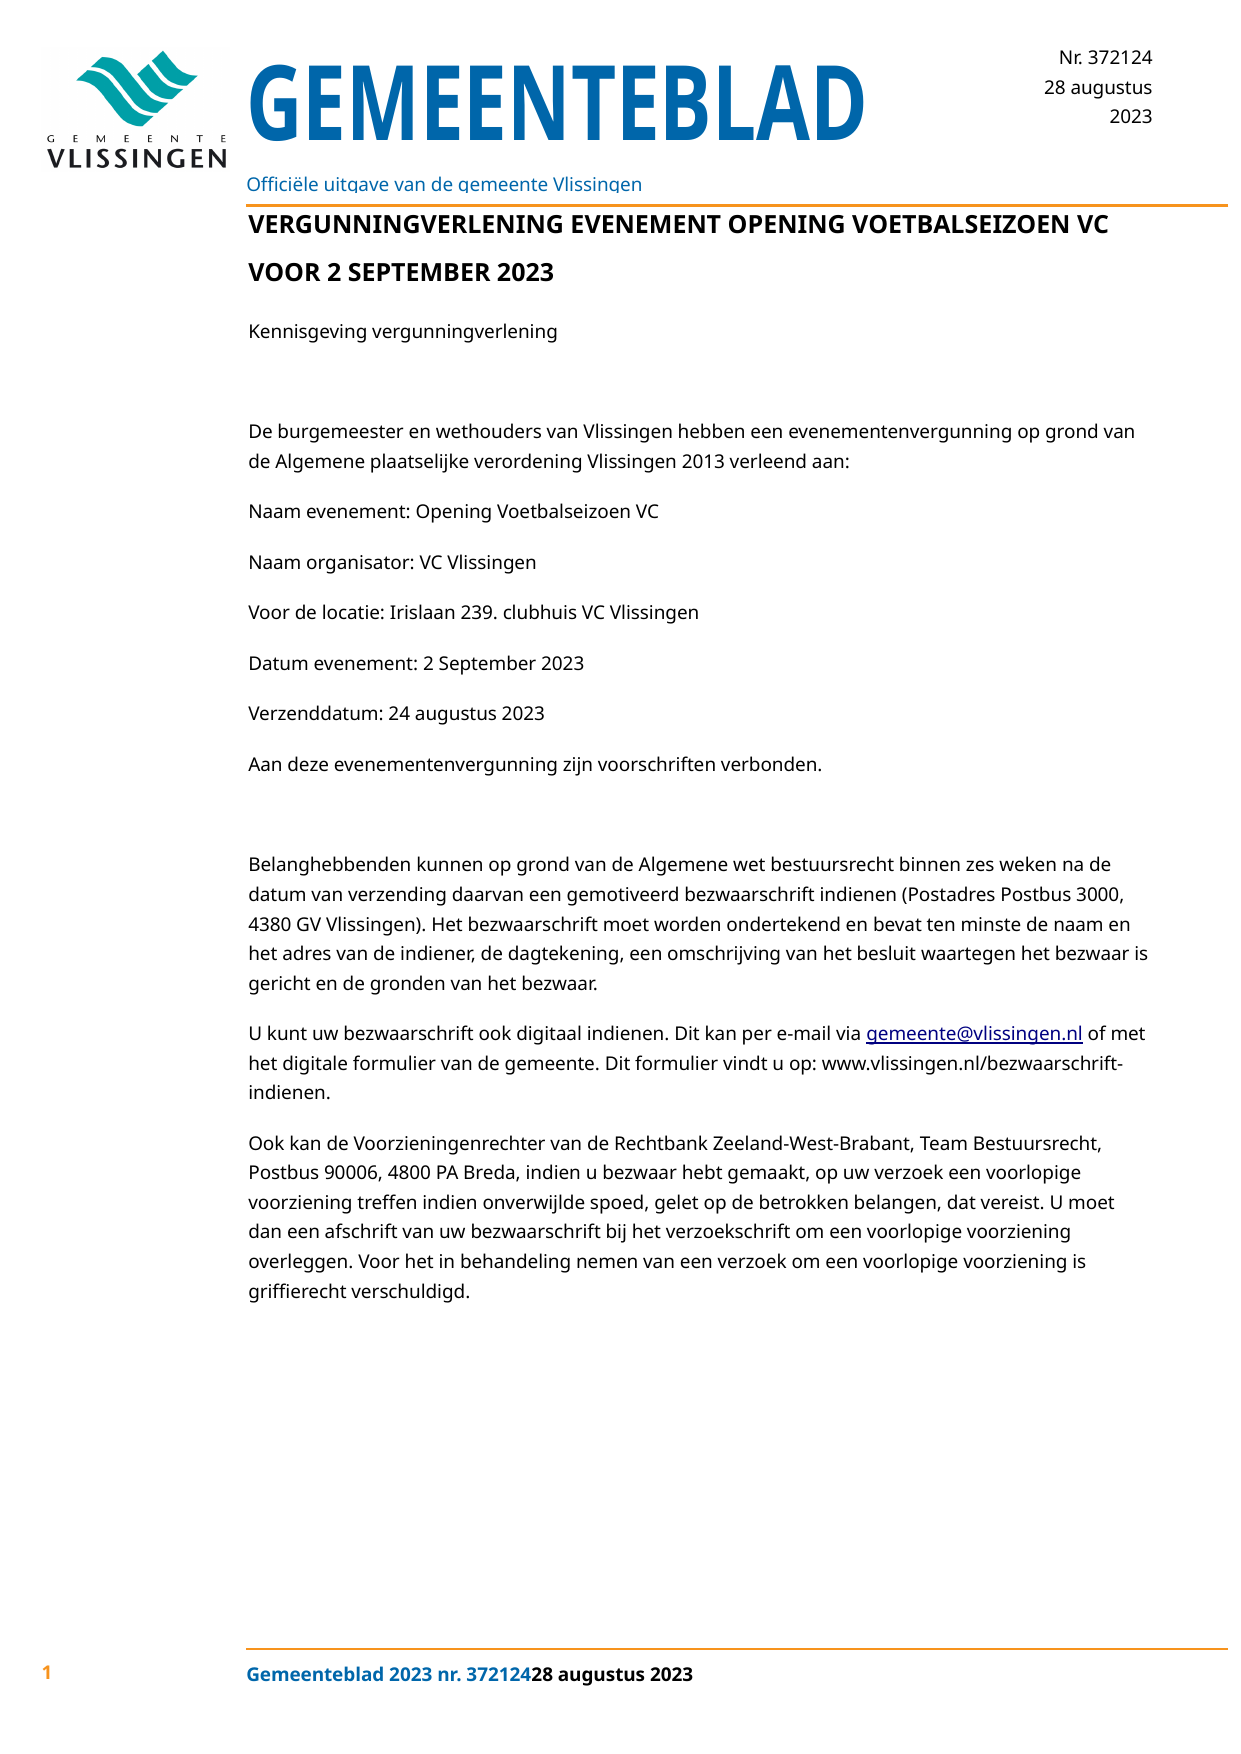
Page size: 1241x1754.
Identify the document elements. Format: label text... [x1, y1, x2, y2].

text De burgemeester en wethouders van Vlissingen hebben een evenementenvergunning op grond van de Algemene plaatselijke verordening Vlissingen 2013 verleend aan: [248, 419, 1152, 474]
text Belanghebbenden kunnen op grond van de Algemene wet bestuursrecht binnen zes weken na de datum van verzending daarvan een gemotiveerd bezwaarschrift indienen (Postadres Postbus 3000, 4380 GV Vlissingen). Het bezwaarschrift moet worden ondertekend en bevat ten minste de naam en het adres van de indiener, de dagtekening, een omschrijving van het besluit waartegen het bezwaar is gericht en de gronden van het bezwaar. [248, 852, 1152, 996]
text Naam organisator: VC Vlissingen [248, 549, 1152, 575]
text U kunt uw bezwaarschrift ook digitaal indienen. Dit kan per e-mail via gemeente@vlissingen.nl of met het digitale formulier van de gemeente. Dit formulier vindt u op: www.vlissingen.nl/bezwaarschrift-indienen. [248, 1020, 1152, 1105]
text Aan deze evenementenvergunning zijn voorschriften verbonden. [248, 751, 1152, 777]
picture [41, 47, 231, 172]
text Naam evenement: Opening Voetbalseizoen VC [248, 499, 1152, 524]
text Verzenddatum: 24 augustus 2023 [248, 700, 1152, 726]
text Ook kan de Voorzieningenrechter van de Rechtbank Zeeland-West-Brabant, Team Bestuursrecht, Postbus 90006, 4800 PA Breda, indien u bezwaar hebt gemaakt, op uw verzoek een voorlopige voorziening treffen indien onverwijlde spoed, gelet op de betrokken belangen, dat vereist. U moet dan een afschrift van uw bezwaarschrift bij het verzoekschrift om een voorlopige voorziening overleggen. Voor het in behandeling nemen van een verzoek om een voorlopige voorziening is griffierecht verschuldigd. [248, 1130, 1152, 1304]
text Datum evenement: 2 September 2023 [248, 650, 1152, 676]
text Voor de locatie: Irislaan 239. clubhuis VC Vlissingen [248, 599, 1152, 625]
text Kennisgeving vergunningverlening [248, 318, 1152, 344]
text VERGUNNINGVERLENING EVENEMENT OPENING VOETBALSEIZOEN VC VOOR 2 SEPTEMBER 2023 [248, 207, 1152, 288]
